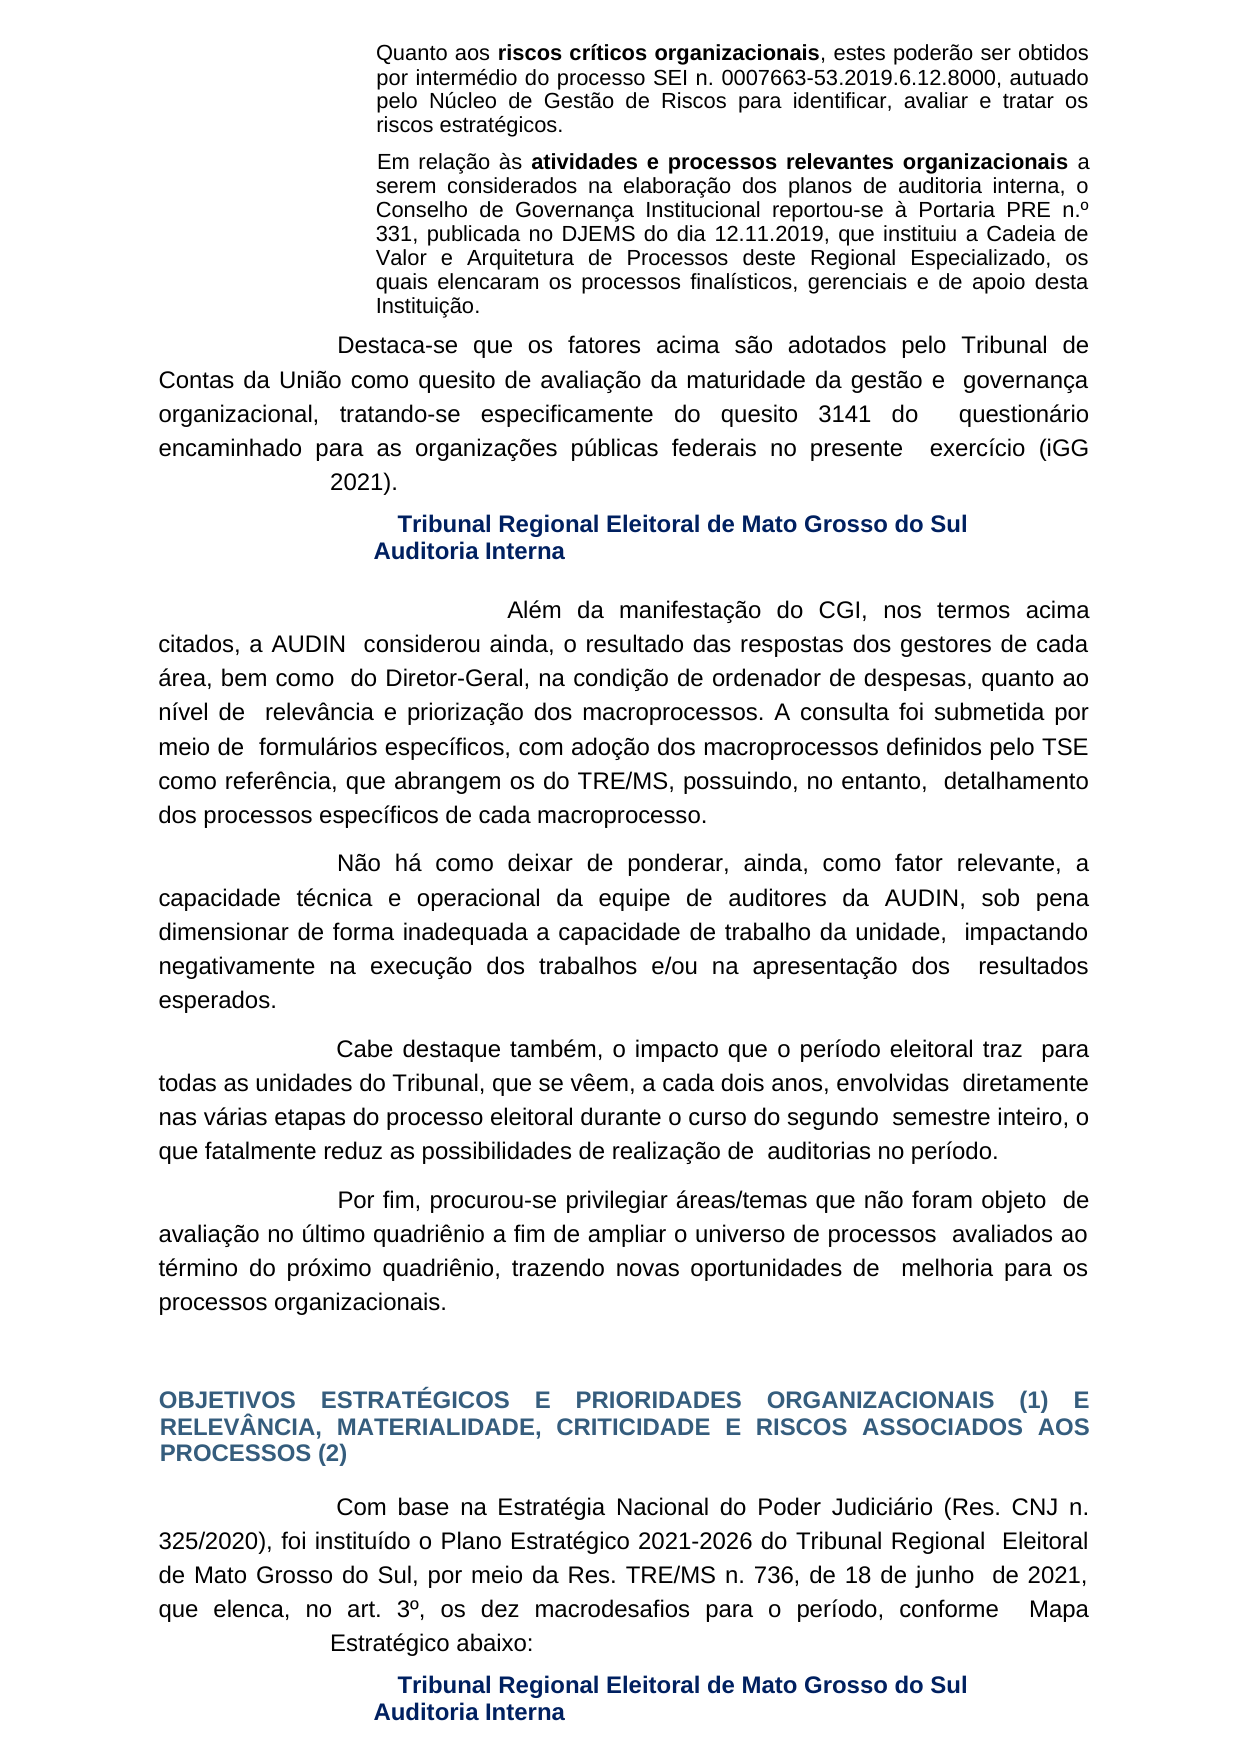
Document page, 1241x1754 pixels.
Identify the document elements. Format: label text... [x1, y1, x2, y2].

text Destaca-se que os fatores acima são adotados pelo Tribunal de Contas da União como quesito de avaliação da maturidade da gestão e governança organizacional, tratando-se especificamente do quesito 3141 do questionário encaminhado para as organizações públicas federais no presente exercício (iGG 2021). [158, 331, 1090, 496]
text Tribunal Regional Eleitoral de Mato Grosso do Sul [241, 509, 968, 537]
text Auditoria Interna [373, 1698, 1167, 1726]
text Além da manifestação do CGI, nos termos acima citados, a AUDIN considerou ainda, o resultado das respostas dos gestores de cada área, bem como do Diretor-Geral, na condição de ordenador de despesas, quanto ao nível de relevância e priorização dos macroprocessos. A consulta foi submetida por meio de formulários específicos, com adoção dos macroprocessos definidos pelo TSE como referência, que abrangem os do TRE/MS, possuindo, no entanto, detalhamento dos processos específicos de cada macroprocesso. [158, 596, 1090, 828]
text Em relação às atividades e processos relevantes organizacionais a serem considerados na elaboração dos planos de auditoria interna, o Conselho de Governança Institucional reportou-se à Portaria PRE n.º 331, publicada no DJEMS do dia 12.11.2019, que instituiu a Cadeia de Valor e Arquitetura de Processos deste Regional Especializado, os quais elencaram os processos finalísticos, gerenciais e de apoio desta Instituição. [376, 151, 1089, 318]
picture [75, 1655, 241, 1754]
text Cabe destaque também, o impacto que o período eleitoral traz para todas as unidades do Tribunal, que se vêem, a cada dois anos, envolvidas diretamente nas várias etapas do processo eleitoral durante o curso do segundo semestre inteiro, o que fatalmente reduz as possibilidades de realização de auditorias no período. [158, 1035, 1090, 1165]
text Auditoria Interna [373, 537, 1167, 565]
text Quanto aos riscos críticos organizacionais, estes poderão ser obtidos por intermédio do processo SEI n. 0007663-53.2019.6.12.8000, autuado pelo Núcleo de Gestão de Riscos para identificar, avaliar e tratar os riscos estratégicos. [376, 42, 1089, 137]
text Não há como deixar de ponderar, ainda, como fator relevante, a capacidade técnica e operacional da equipe de auditores da AUDIN, sob pena dimensionar de forma inadequada a capacidade de trabalho da unidade, impactando negativamente na execução dos trabalhos e/ou na apresentação dos resultados esperados. [158, 849, 1090, 1013]
text OBJETIVOS ESTRATÉGICOS E PRIORIDADES ORGANIZACIONAIS (1) E RELEVÂNCIA, MATERIALIDADE, CRITICIDADE E RISCOS ASSOCIADOS AOS PROCESSOS (2) [159, 1388, 1090, 1467]
text Com base na Estratégia Nacional do Poder Judiciário (Res. CNJ n. 325/2020), foi instituído o Plano Estratégico 2021-2026 do Tribunal Regional Eleitoral de Mato Grosso do Sul, por meio da Res. TRE/MS n. 736, de 18 de junho de 2021, que elenca, no art. 3º, os dez macrodesafios para o período, conforme Mapa Estratégico abaixo: [158, 1493, 1090, 1657]
text Por fim, procurou-se privilegiar áreas/temas que não foram objeto de avaliação no último quadriênio a fim de ampliar o universo de processos avaliados ao término do próximo quadriênio, trazendo novas oportunidades de melhoria para os processos organizacionais. [158, 1186, 1090, 1316]
text Tribunal Regional Eleitoral de Mato Grosso do Sul [241, 1671, 968, 1698]
picture [75, 498, 241, 597]
